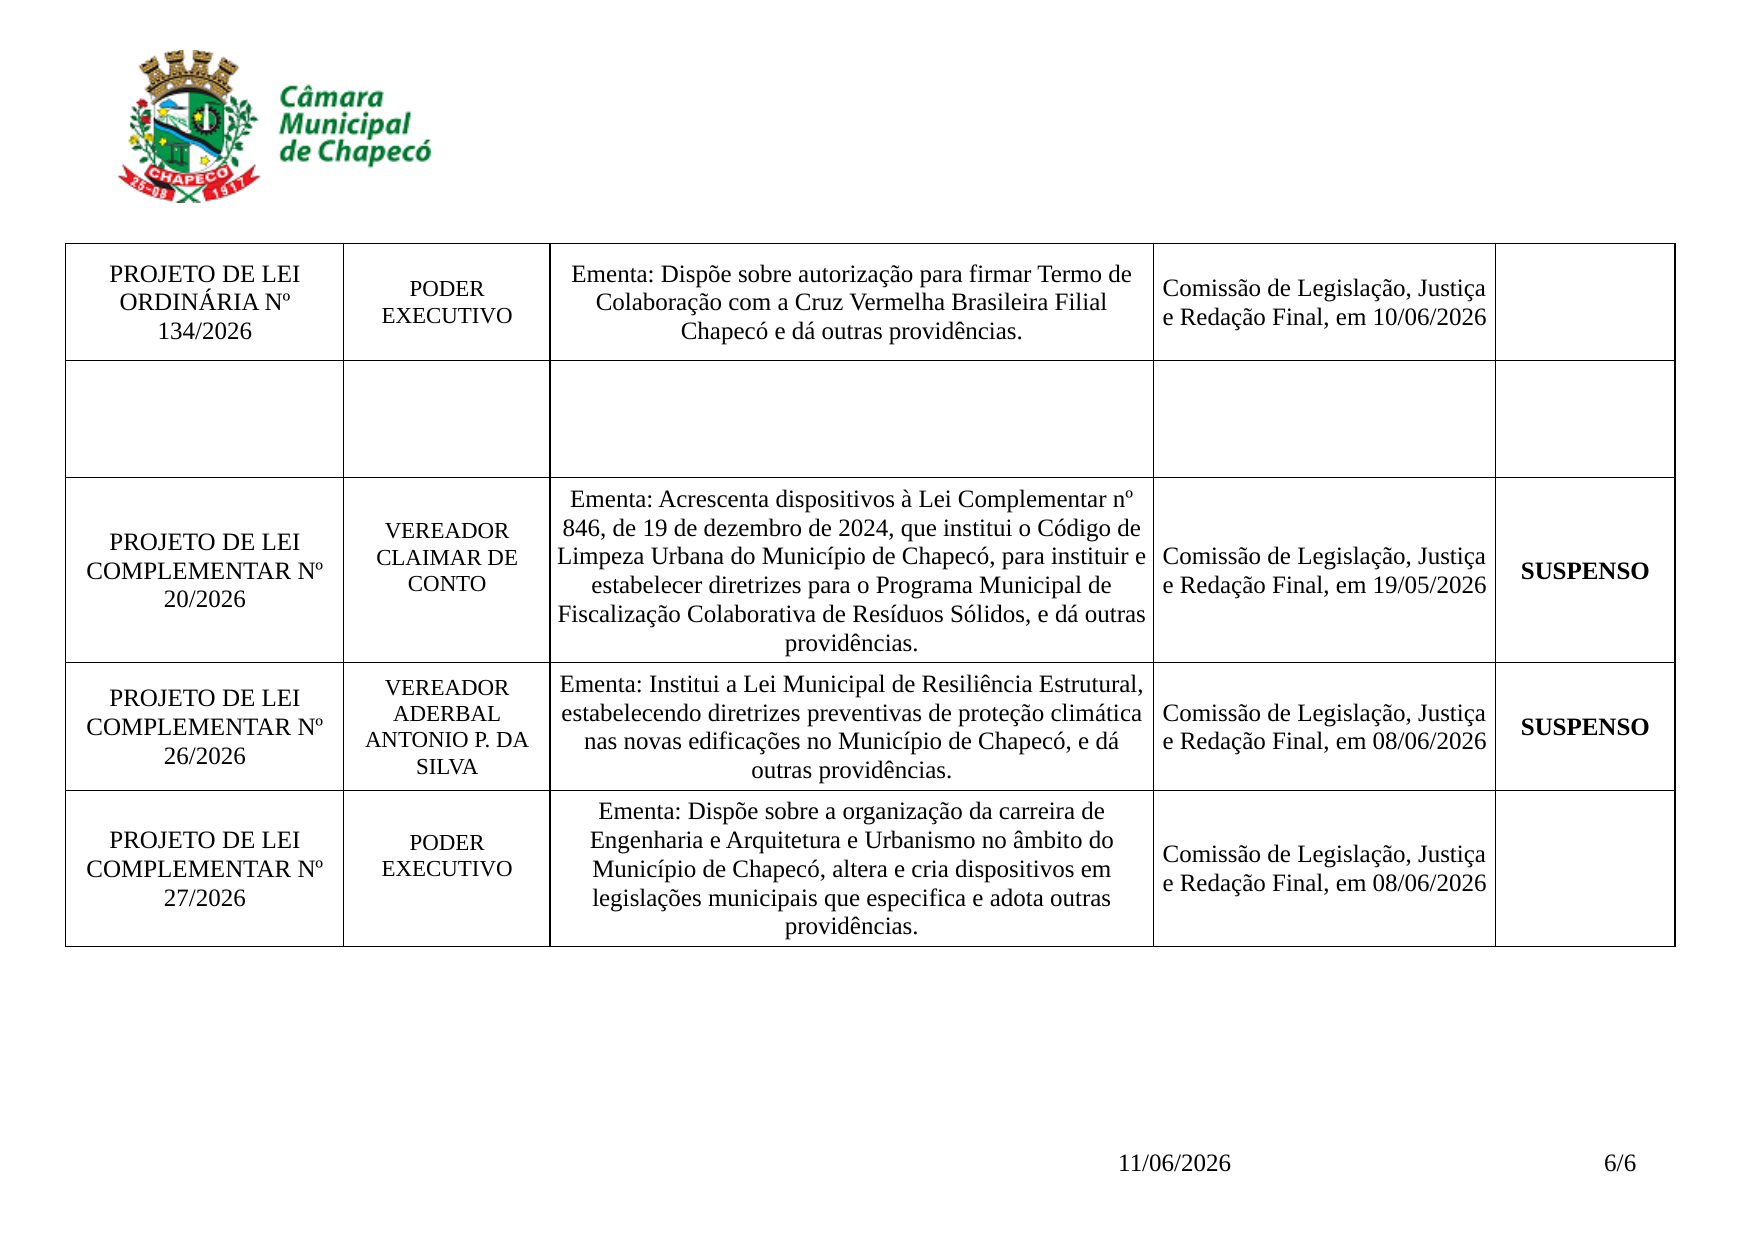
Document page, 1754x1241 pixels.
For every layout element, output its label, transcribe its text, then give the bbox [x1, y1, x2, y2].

table_cell Ementa: Institui a Lei Municipal de Resiliência Estrutural, estabelecendo diretrizes preventivas de proteção climática nas novas edificações no Município de Chapecó, e dá outras providências. [551, 663, 1153, 790]
table_cell [551, 361, 1153, 477]
table_cell Ementa: Dispõe sobre autorização para firmar Termo de Colaboração com a Cruz Vermelha Brasileira Filial Chapecó e dá outras providências. [551, 244, 1153, 360]
table_cell PROJETO DE LEI COMPLEMENTAR Nº 27/2026 [66, 791, 343, 946]
table_cell Comissão de Legislação, Justiça e Redação Final, em 19/05/2026 [1154, 478, 1495, 662]
table_cell PROJETO DE LEI ORDINÁRIA Nº 134/2026 [66, 244, 343, 360]
table_cell [1496, 244, 1674, 360]
table_cell [344, 361, 549, 477]
table_cell VEREADOR CLAIMAR DE CONTO [344, 478, 549, 662]
table_cell SUSPENSO [1496, 663, 1674, 790]
table_cell Comissão de Legislação, Justiça e Redação Final, em 08/06/2026 [1154, 791, 1495, 946]
table_cell VEREADOR ADERBAL ANTONIO P. DA SILVA [344, 663, 549, 790]
table_cell PODER EXECUTIVO [344, 791, 549, 946]
table_cell Ementa: Dispõe sobre a organização da carreira de Engenharia e Arquitetura e Urbanismo no âmbito do Município de Chapecó, altera e cria dispositivos em legislações municipais que especifica e adota outras providências. [551, 791, 1153, 946]
table_cell [1154, 361, 1495, 477]
table_cell PODER EXECUTIVO [344, 244, 549, 360]
table_cell Ementa: Acrescenta dispositivos à Lei Complementar nº 846, de 19 de dezembro de 2024, que institui o Código de Limpeza Urbana do Município de Chapecó, para instituir e estabelecer diretrizes para o Programa Municipal de Fiscalização Colaborativa de Resíduos Sólidos, e dá outras providências. [551, 478, 1153, 662]
table_cell Comissão de Legislação, Justiça e Redação Final, em 08/06/2026 [1154, 663, 1495, 790]
table_cell PROJETO DE LEI COMPLEMENTAR Nº 20/2026 [66, 478, 343, 662]
table_cell PROJETO DE LEI COMPLEMENTAR Nº 26/2026 [66, 663, 343, 790]
table_cell Comissão de Legislação, Justiça e Redação Final, em 10/06/2026 [1154, 244, 1495, 360]
table_cell [66, 361, 343, 477]
table_cell [1496, 361, 1674, 477]
picture [118, 50, 431, 203]
table_cell [1496, 791, 1674, 946]
table_cell SUSPENSO [1496, 478, 1674, 662]
